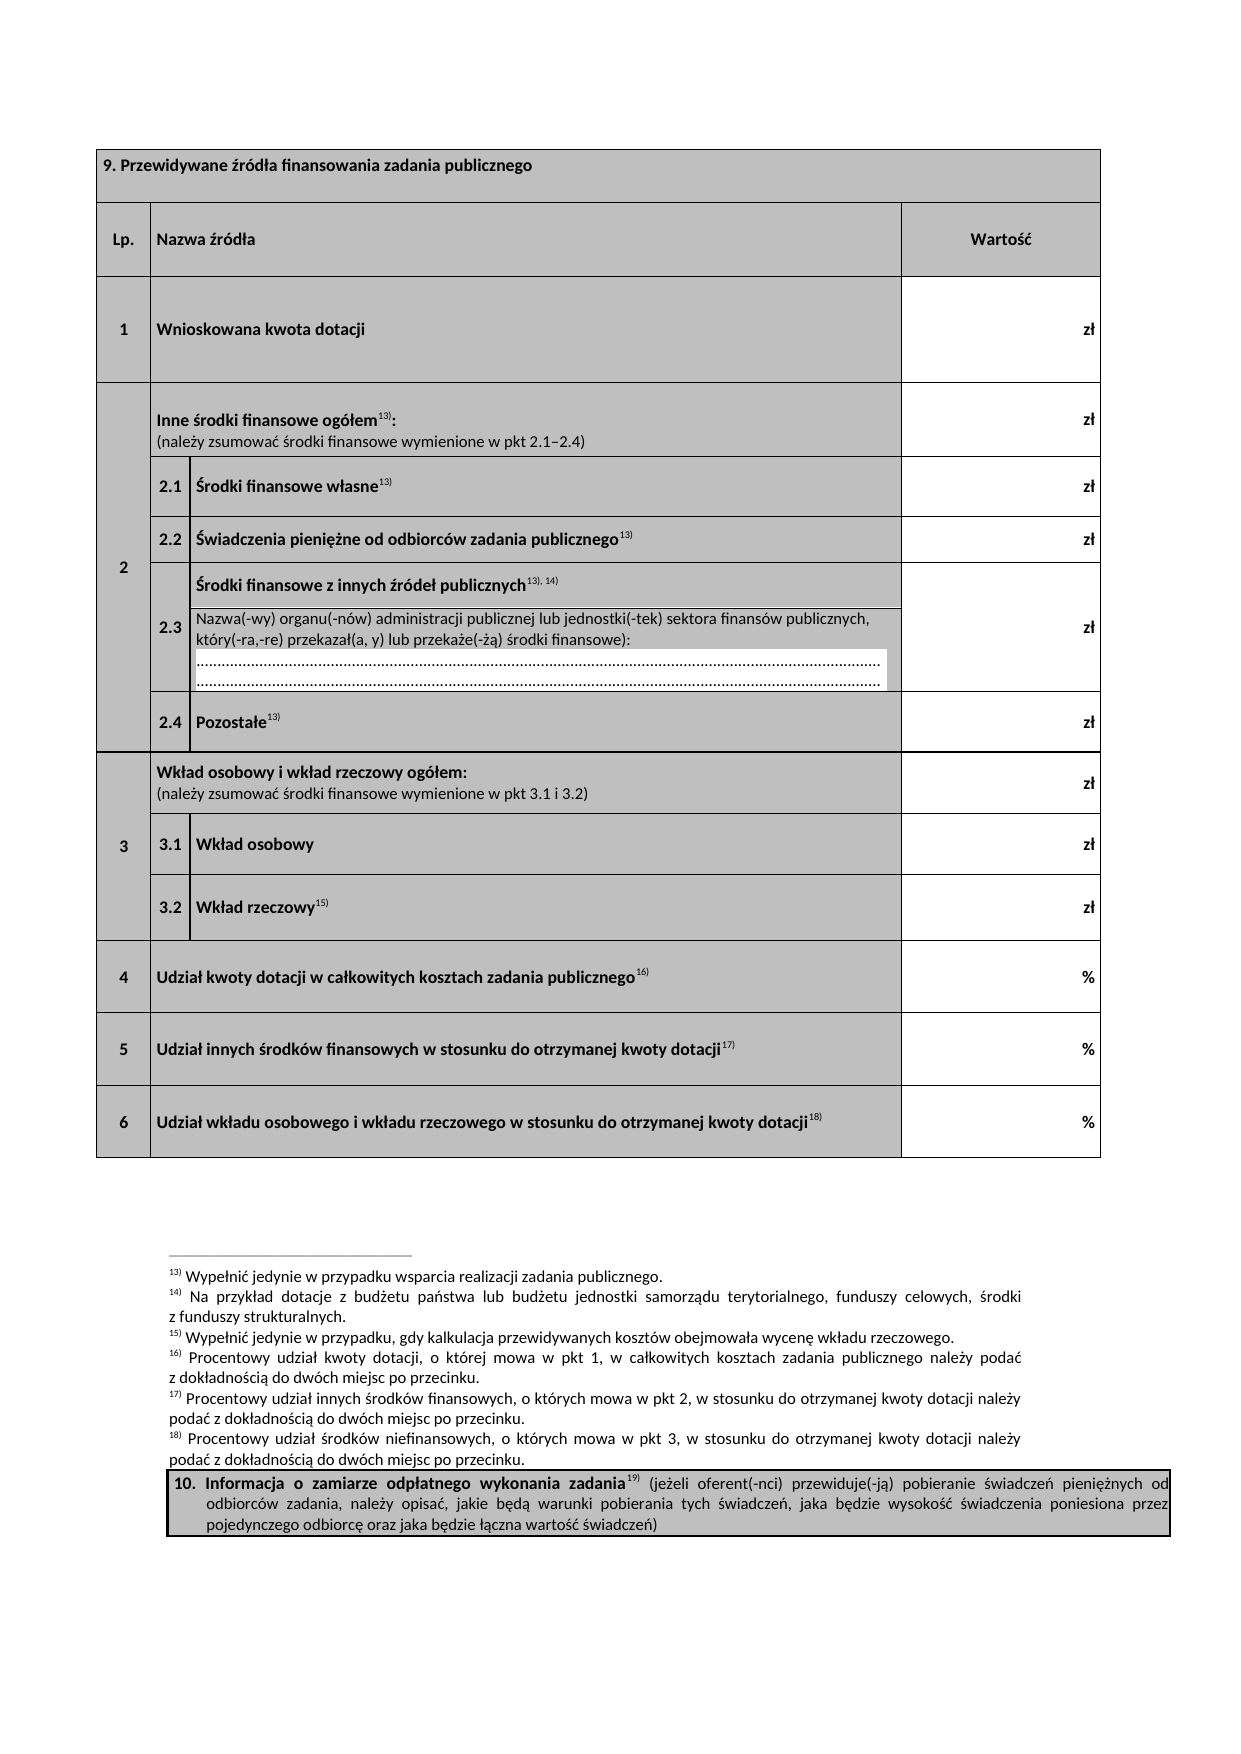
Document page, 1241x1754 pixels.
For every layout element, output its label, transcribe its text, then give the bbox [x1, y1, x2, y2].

table_cell zł [902, 875, 1100, 940]
table_cell [1101, 456, 1170, 516]
table_cell 2.4 [151, 692, 189, 751]
table_cell [1101, 562, 1170, 607]
table_cell Wkład osobowy [191, 814, 901, 874]
table_cell [1101, 813, 1170, 874]
table_cell 2.1 [151, 457, 189, 516]
table_cell 3.2 [151, 875, 189, 940]
table_cell Udział innych środków finansowych w stosunku do otrzymanej kwoty dotacji17) [151, 1013, 901, 1085]
table_cell 3 [97, 753, 150, 940]
table_cell zł [902, 517, 1100, 562]
table_cell [1101, 1012, 1170, 1085]
table_cell [1101, 691, 1170, 751]
table_cell Wkład osobowy i wkład rzeczowy ogółem: (należy zsumować środki finansowe wymienione w pkt 3.1 i 3.2) [151, 753, 901, 813]
table_cell [1101, 382, 1170, 456]
table_cell % [902, 1086, 1100, 1157]
table_cell [1101, 1157, 1170, 1469]
table_cell Udział kwoty dotacji w całkowitych kosztach zadania publicznego16) [151, 941, 901, 1012]
table_header [1101, 149, 1170, 202]
table_cell 3.1 [151, 814, 189, 874]
table_cell Wartość [902, 203, 1100, 276]
table_cell % [902, 941, 1100, 1012]
table_cell zł [902, 692, 1100, 751]
table_cell [1101, 276, 1170, 382]
table_cell [1101, 1085, 1170, 1157]
table_cell [1101, 874, 1170, 940]
table_cell 4 [97, 941, 150, 1012]
table_cell Środki finansowe z innych źródeł publicznych13), 14) [191, 563, 901, 607]
table_cell [1101, 649, 1170, 691]
table_cell Lp. [97, 203, 150, 276]
table_cell [97, 1469, 166, 1535]
table_header 9. Przewidywane źródła finansowania zadania publicznego [97, 150, 1100, 202]
table_cell [1101, 608, 1170, 649]
table_cell 6 [97, 1086, 150, 1157]
table_cell [191, 649, 196, 691]
table_cell 2 [97, 383, 150, 751]
table_cell Wkład rzeczowy15) [191, 875, 901, 940]
table_cell ................................................................................................................................................................... ................................................................................................................................................................... [196, 649, 887, 691]
table_cell zł [902, 277, 1100, 382]
table_cell Pozostałe13) [191, 692, 901, 751]
table_cell zł [902, 457, 1100, 516]
table_cell % [902, 1013, 1100, 1085]
table_cell 1 [97, 277, 150, 382]
table_cell Wnioskowana kwota dotacji [151, 277, 901, 382]
table_cell 5 [97, 1013, 150, 1085]
table_cell [1101, 940, 1170, 1012]
table_cell Udział wkładu osobowego i wkładu rzeczowego w stosunku do otrzymanej kwoty dotacji18) [151, 1086, 901, 1157]
table_cell 2.3 [151, 563, 189, 691]
table_cell Nazwa(-wy) organu(-nów) administracji publicznej lub jednostki(-tek) sektora finansów publicznych, który(-ra,-re) przekazał(a, y) lub przekaże(-żą) środki finansowe): [191, 609, 901, 649]
table_cell Inne środki finansowe ogółem13): (należy zsumować środki finansowe wymienione w pkt 2.1–2.4) [151, 383, 901, 456]
table_cell zł [902, 563, 1100, 691]
table_cell ___________________________________________________ 13) Wypełnić jedynie w przypadku wsparcia realizacji zadania publicznego. 14) Na przykład dotacje z budżetu państwa lub budżetu jednostki samorządu terytorialnego, funduszy celowych, środki z funduszy strukturalnych. 15) Wypełnić jedynie w przypadku, gdy kalkulacja przewidywanych kosztów obejmowała wycenę wkładu rzeczowego. 16) Procentowy udział kwoty dotacji, o której mowa w pkt 1, w całkowitych kosztach zadania publicznego należy podać z dokładnością do dwóch miejsc po przecinku. 17) Procentowy udział innych środków finansowych, o których mowa w pkt 2, w stosunku do otrzymanej kwoty dotacji należy podać z dokładnością do dwóch miejsc po przecinku. 18) Procentowy udział środków niefinansowych, o których mowa w pkt 3, w stosunku do otrzymanej kwoty dotacji należy podać z dokładnością do dwóch miejsc po przecinku. [97, 1158, 1101, 1469]
table_cell Środki finansowe własne13) [191, 457, 901, 516]
table_cell [1101, 751, 1170, 813]
table_cell zł [902, 383, 1100, 456]
table_cell Świadczenia pieniężne od odbiorców zadania publicznego13) [191, 517, 901, 562]
table_cell zł [902, 814, 1100, 874]
table_cell zł [902, 753, 1100, 813]
table_cell 2.2 [151, 517, 189, 562]
table_cell 10. Informacja o zamiarze odpłatnego wykonania zadania19) (jeżeli oferent(-nci) przewiduje(-ją) pobieranie świadczeń pieniężnych od odbiorców zadania, należy opisać, jakie będą warunki pobierania tych świadczeń, jaka będzie wysokość świadczenia poniesiona przez pojedynczego odbiorcę oraz jaka będzie łączna wartość świadczeń) [169, 1471, 1169, 1535]
table_cell [887, 649, 901, 691]
table_cell Nazwa źródła [151, 203, 901, 276]
table_cell [1101, 516, 1170, 562]
table_cell [1101, 202, 1170, 276]
